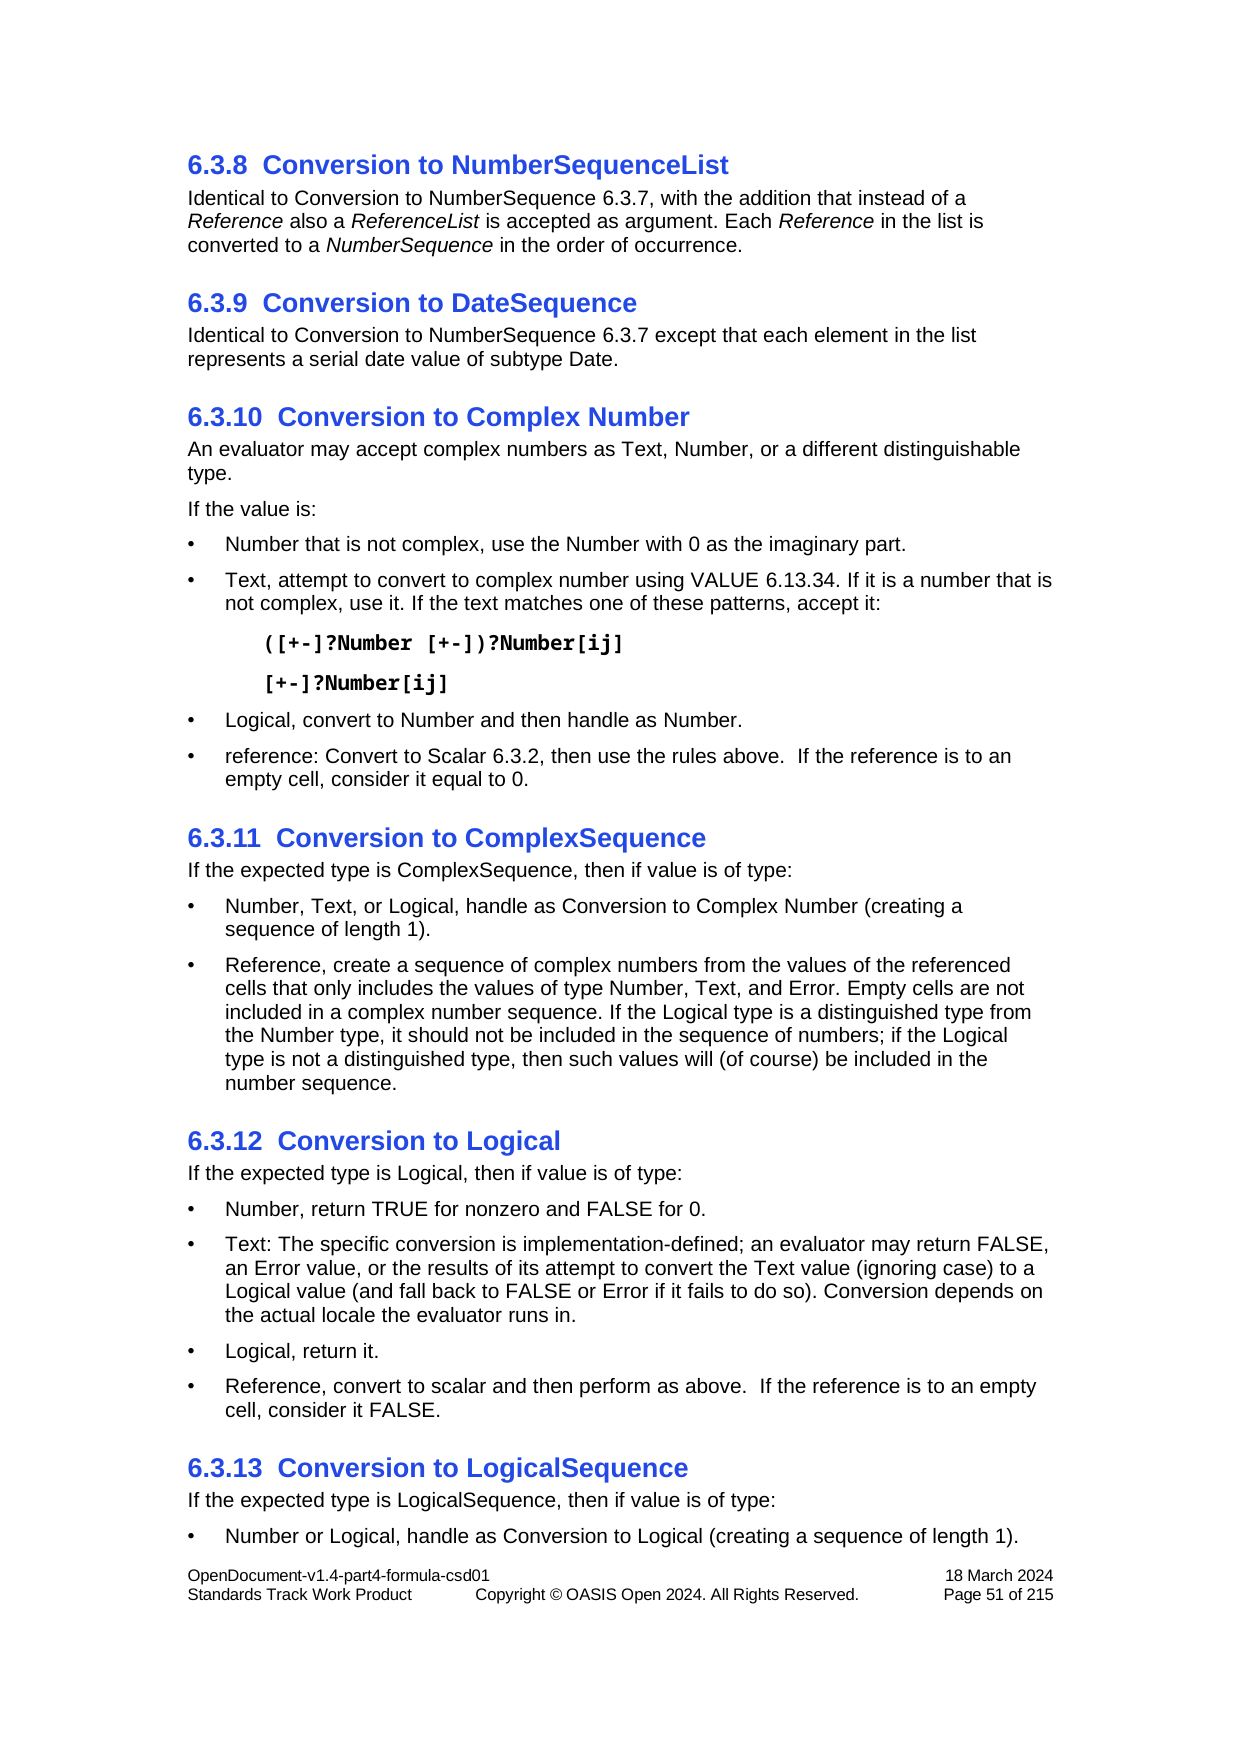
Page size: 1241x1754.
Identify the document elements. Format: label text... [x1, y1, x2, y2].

text If the value is: [187, 497, 1053, 521]
list Reference, create a sequence of complex numbers from the values of the referenced cells that only includes the values of type Number, Text, and Error. Empty cells are not included in a complex number sequence. If the Logical type is a distinguished type from the Number type, it should not be included in the sequence of numbers; if the Logical type is not a distinguished type, then such values will (of course) be included in the number sequence. [187, 953, 1053, 1094]
text Identical to Conversion to NumberSequence 6.3.7 except that each element in the list represents a serial date value of subtype Date. [187, 324, 1053, 371]
subtitle Conversion to ComplexSequence [187, 822, 1053, 852]
list Text, attempt to convert to complex number using VALUE 6.13.34. If it is a number that is not complex, use it. If the text matches one of these patterns, accept it: [187, 568, 1053, 615]
list Number, return TRUE for nonzero and FALSE for 0. [187, 1197, 1053, 1221]
list Reference, convert to scalar and then perform as above. If the reference is to an empty cell, consider it FALSE. [187, 1375, 1053, 1422]
subtitle Conversion to NumberSequenceList [187, 150, 1053, 180]
subtitle Conversion to DateSequence [187, 288, 1053, 318]
subtitle Conversion to LogicalSequence [187, 1453, 1053, 1483]
text [+-]?Number[ij] [187, 668, 1053, 697]
list Logical, return it. [187, 1339, 1053, 1363]
list Number, Text, or Logical, handle as Conversion to Complex Number (creating a sequence of length 1). [187, 894, 1053, 941]
text If the expected type is Logical, then if value is of type: [187, 1162, 1053, 1185]
text ([+-]?Number [+-])?Number[ij] [187, 627, 1053, 656]
subtitle Conversion to Complex Number [187, 402, 1053, 432]
text An evaluator may accept complex numbers as Text, Number, or a different distinguishable type. [187, 438, 1053, 485]
list Text: The specific conversion is implementation-defined; an evaluator may return FALSE, an Error value, or the results of its attempt to convert the Text value (ignoring case) to a Logical value (and fall back to FALSE or Error if it fails to do so). Conversion depends on the actual locale the evaluator runs in. [187, 1233, 1053, 1327]
text If the expected type is LogicalSequence, then if value is of type: [187, 1489, 1053, 1512]
text Identical to Conversion to NumberSequence 6.3.7, with the addition that instead of a Reference also a ReferenceList is accepted as argument. Each Reference in the list is converted to a NumberSequence in the order of occurrence. [187, 186, 1053, 257]
subtitle Conversion to Logical [187, 1126, 1053, 1156]
list Logical, convert to Number and then handle as Number. [187, 709, 1053, 732]
list reference: Convert to Scalar 6.3.2, then use the rules above. If the reference is to an empty cell, consider it equal to 0. [187, 744, 1053, 791]
list Number or Logical, handle as Conversion to Logical (creating a sequence of length 1). [187, 1524, 1053, 1548]
text If the expected type is ComplexSequence, then if value is of type: [187, 858, 1053, 882]
list Number that is not complex, use the Number with 0 as the imaginary part. [187, 533, 1053, 556]
